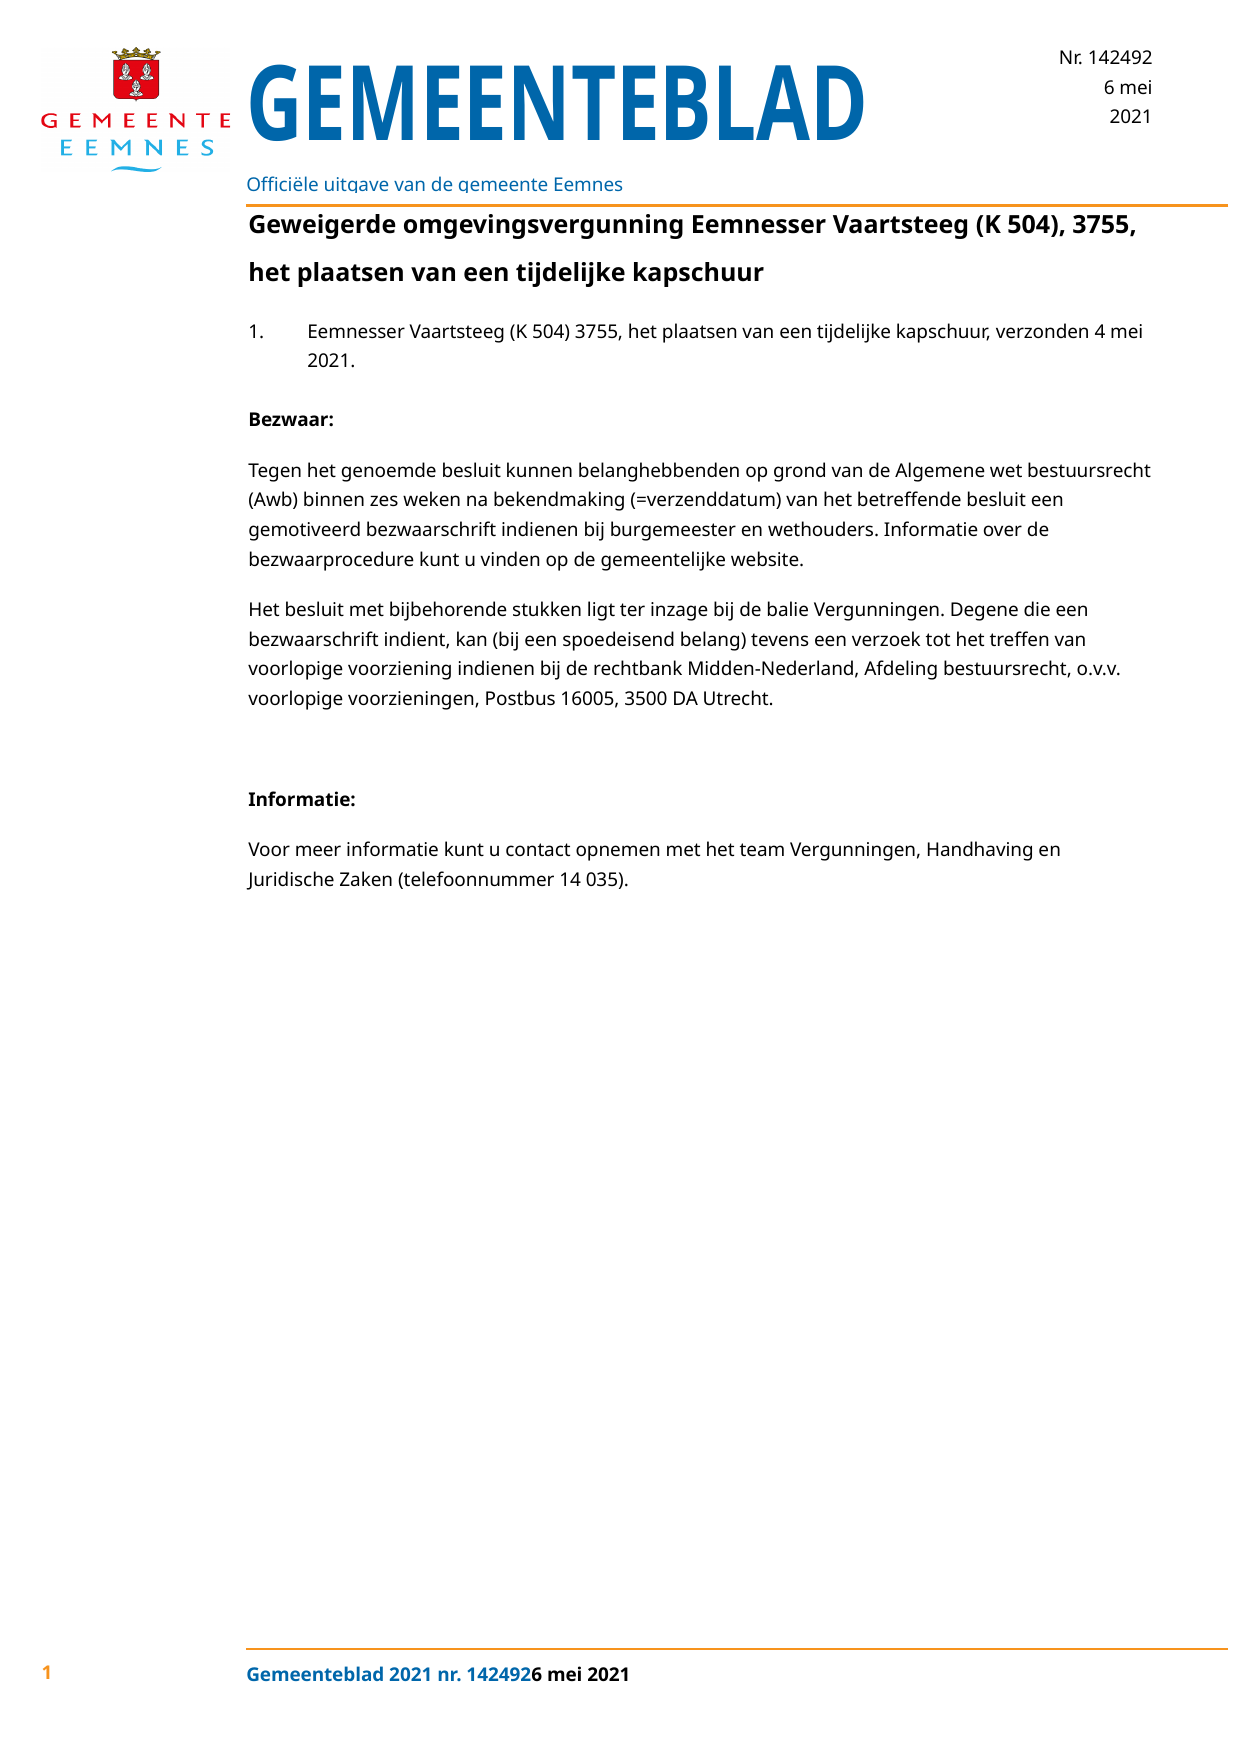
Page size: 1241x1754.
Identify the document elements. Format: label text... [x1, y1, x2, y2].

list Eemnesser Vaartsteeg (K 504) 3755, het plaatsen van een tijdelijke kapschuur, verzonden 4 mei 2021. [248, 318, 1152, 373]
text Informatie: [248, 786, 1152, 812]
text Bezwaar: [248, 407, 1152, 432]
picture [41, 47, 231, 172]
text Voor meer informatie kunt u contact opnemen met het team Vergunningen, Handhaving en Juridische Zaken (telefoonnummer 14 035). [248, 836, 1152, 892]
text Het besluit met bijbehorende stukken ligt ter inzage bij de balie Vergunningen. Degene die een bezwaarschrift indient, kan (bij een spoedeisend belang) tevens een verzoek tot het treffen van voorlopige voorziening indienen bij de rechtbank Midden-Nederland, Afdeling bestuursrecht, o.v.v. voorlopige voorzieningen, Postbus 16005, 3500 DA Utrecht. [248, 596, 1152, 711]
text Tegen het genoemde besluit kunnen belanghebbenden op grond van de Algemene wet bestuursrecht (Awb) binnen zes weken na bekendmaking (=verzenddatum) van het betreffende besluit een gemotiveerd bezwaarschrift indienen bij burgemeester en wethouders. Informatie over de bezwaarprocedure kunt u vinden op de gemeentelijke website. [248, 457, 1152, 572]
text Geweigerde omgevingsvergunning Eemnesser Vaartsteeg (K 504), 3755, het plaatsen van een tijdelijke kapschuur [248, 207, 1152, 288]
